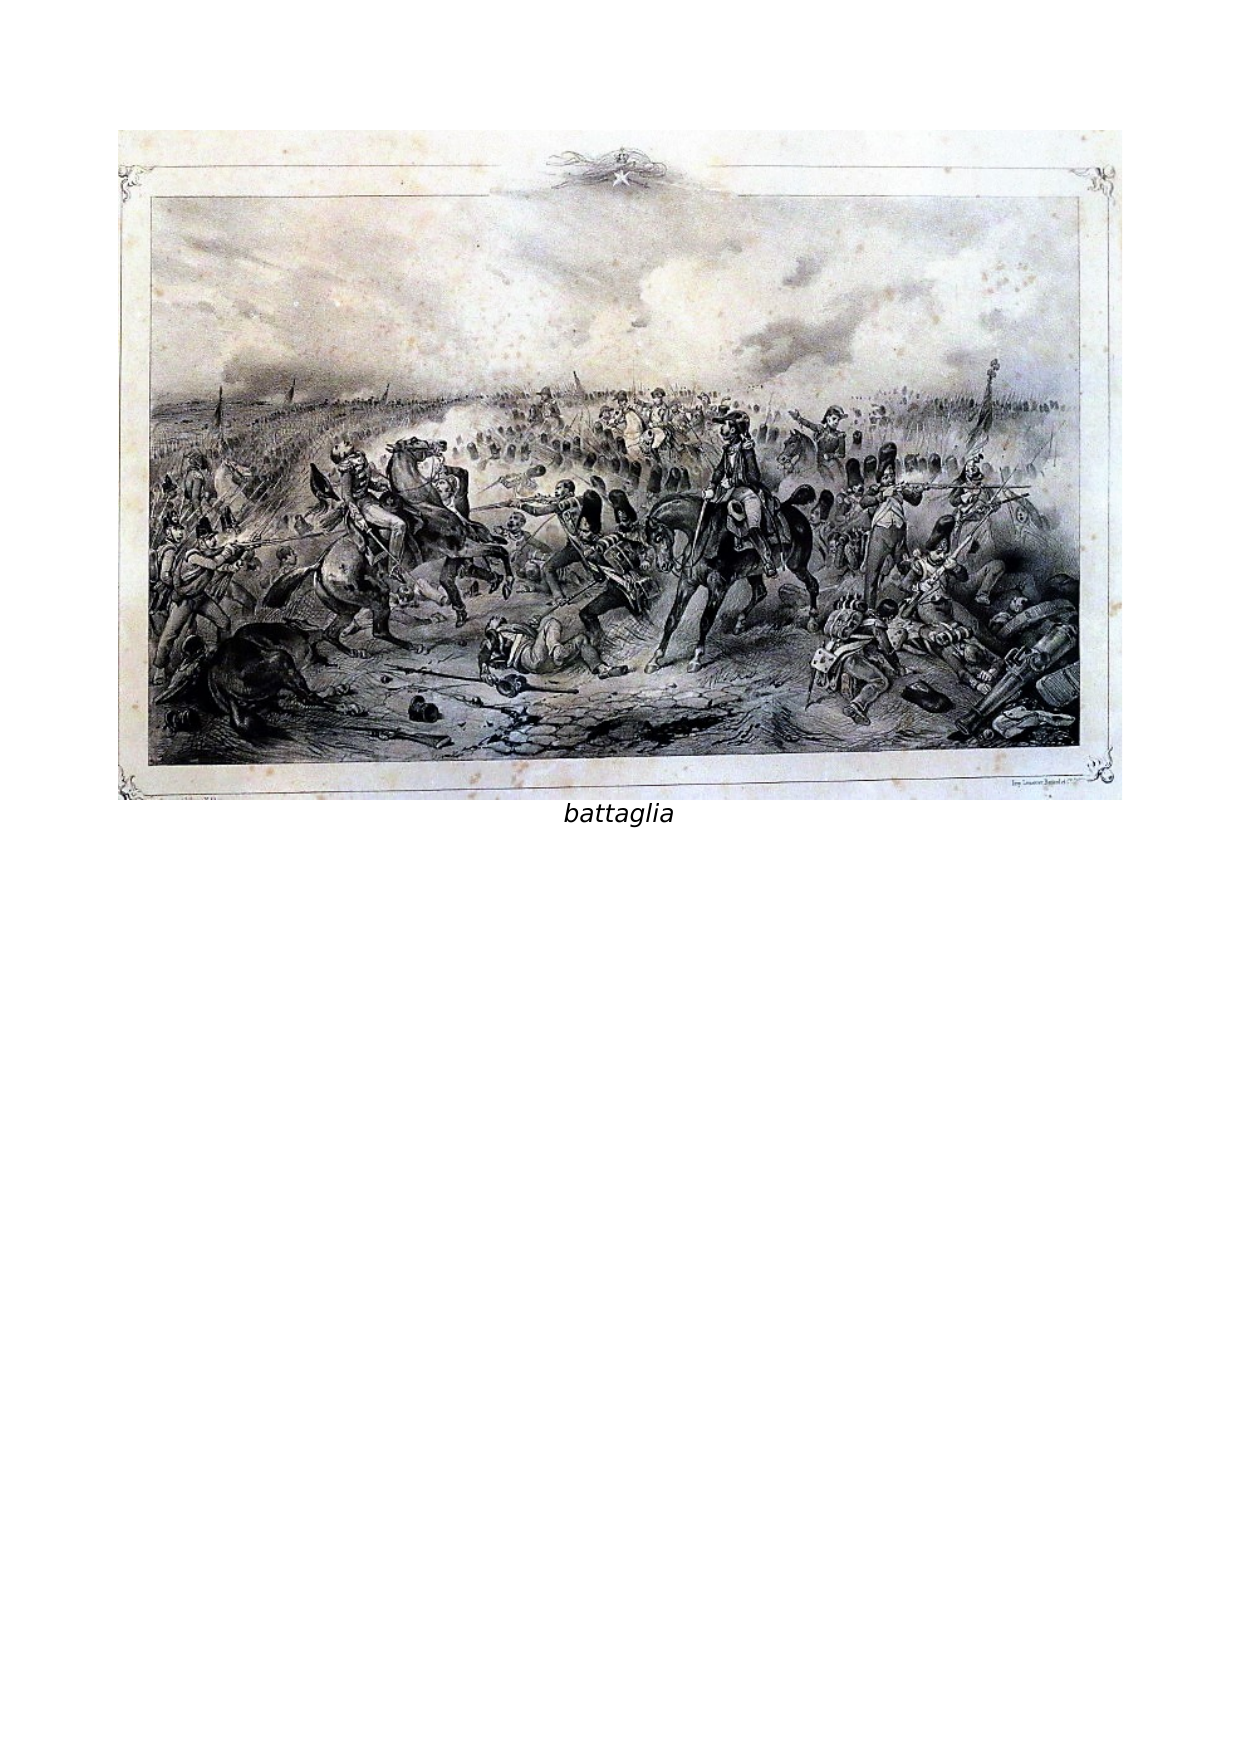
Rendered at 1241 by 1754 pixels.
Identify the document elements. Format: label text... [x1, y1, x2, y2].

picture [118, 130, 1123, 800]
text battaglia [118, 800, 1122, 829]
